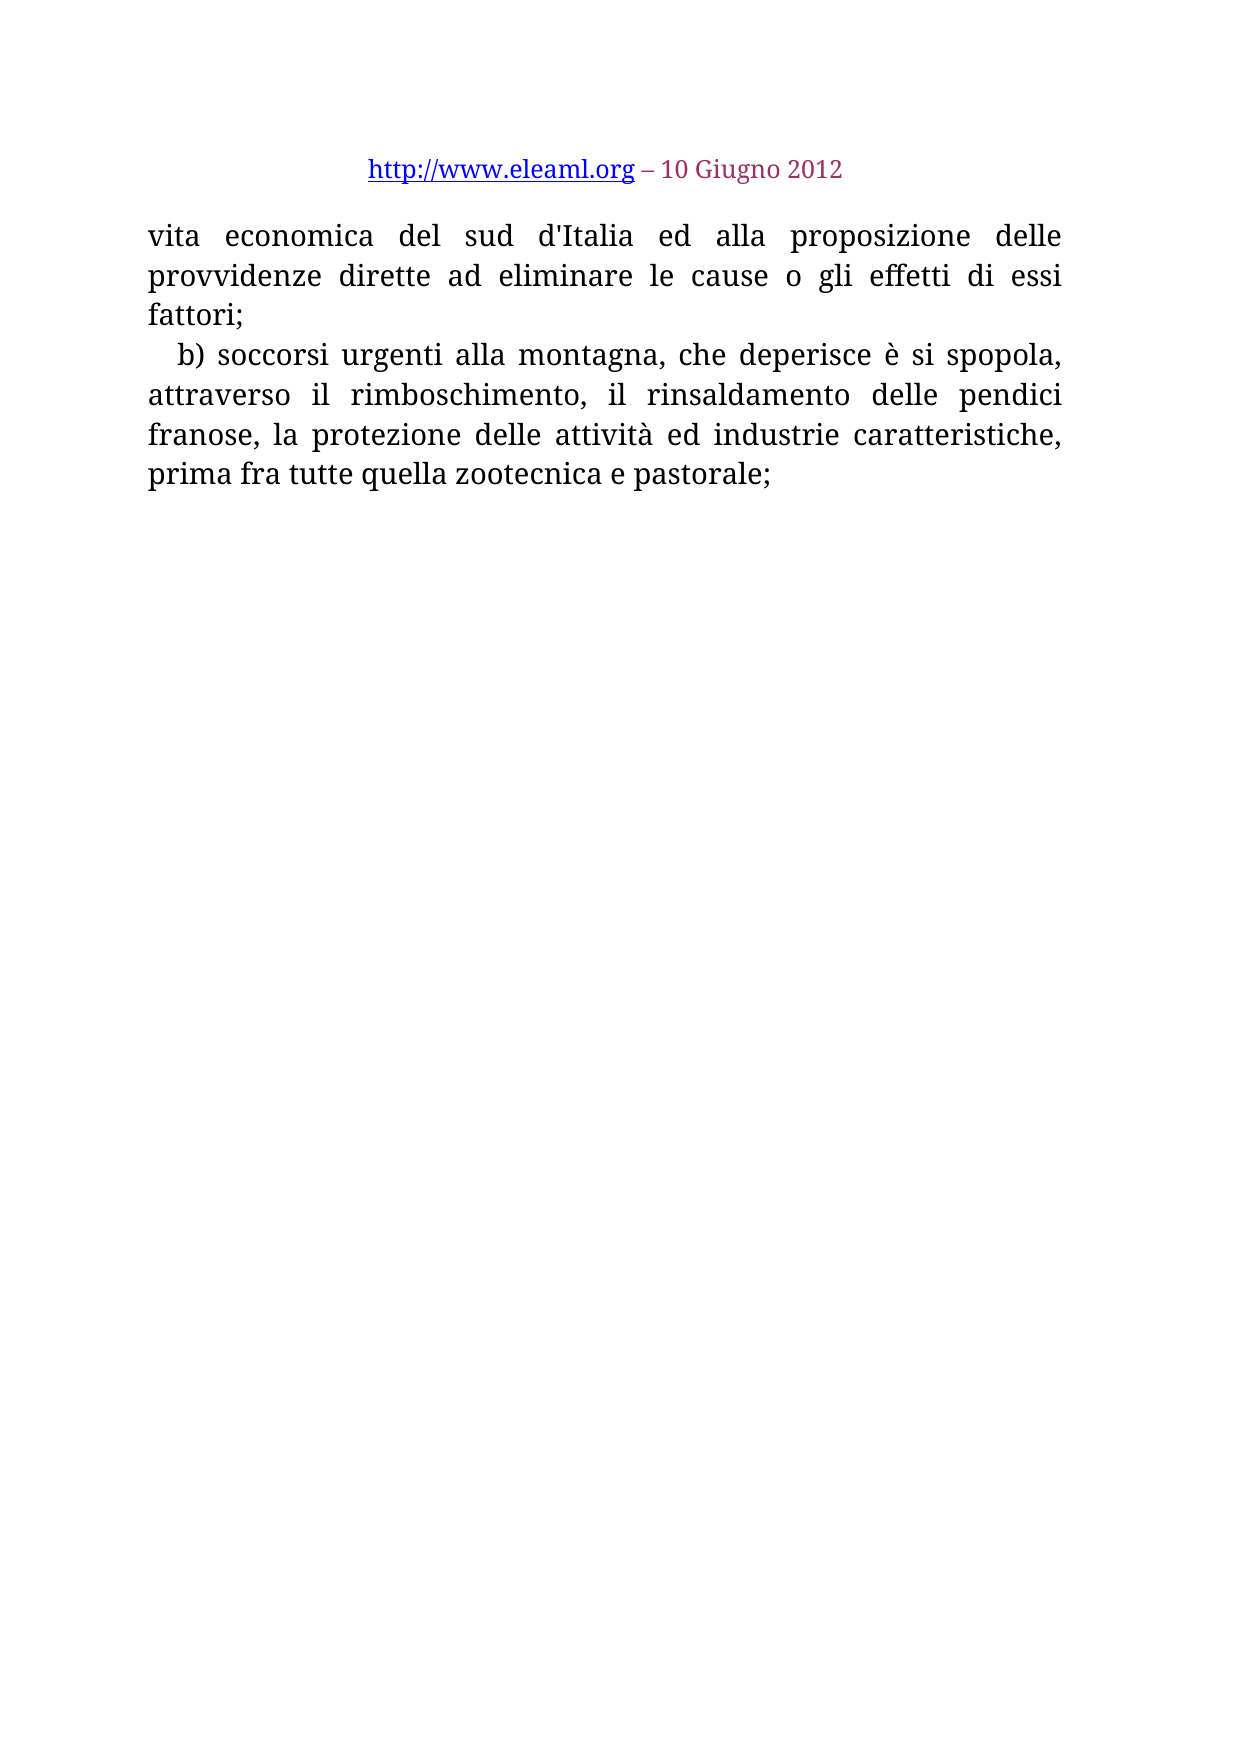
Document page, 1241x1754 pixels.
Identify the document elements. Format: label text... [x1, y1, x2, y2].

text b) soccorsi urgenti alla montagna, che deperisce è si spopola, attraverso il rimboschimento, il rinsaldamento delle pendici franose, la protezione delle attività ed industrie caratteristiche, prima fra tutte quella zootecnica e pastorale; [148, 334, 1063, 493]
text vita economica del sud d'Italia ed alla proposizione delle provvidenze dirette ad eliminare le cause o gli effetti di essi fattori; [148, 215, 1063, 334]
